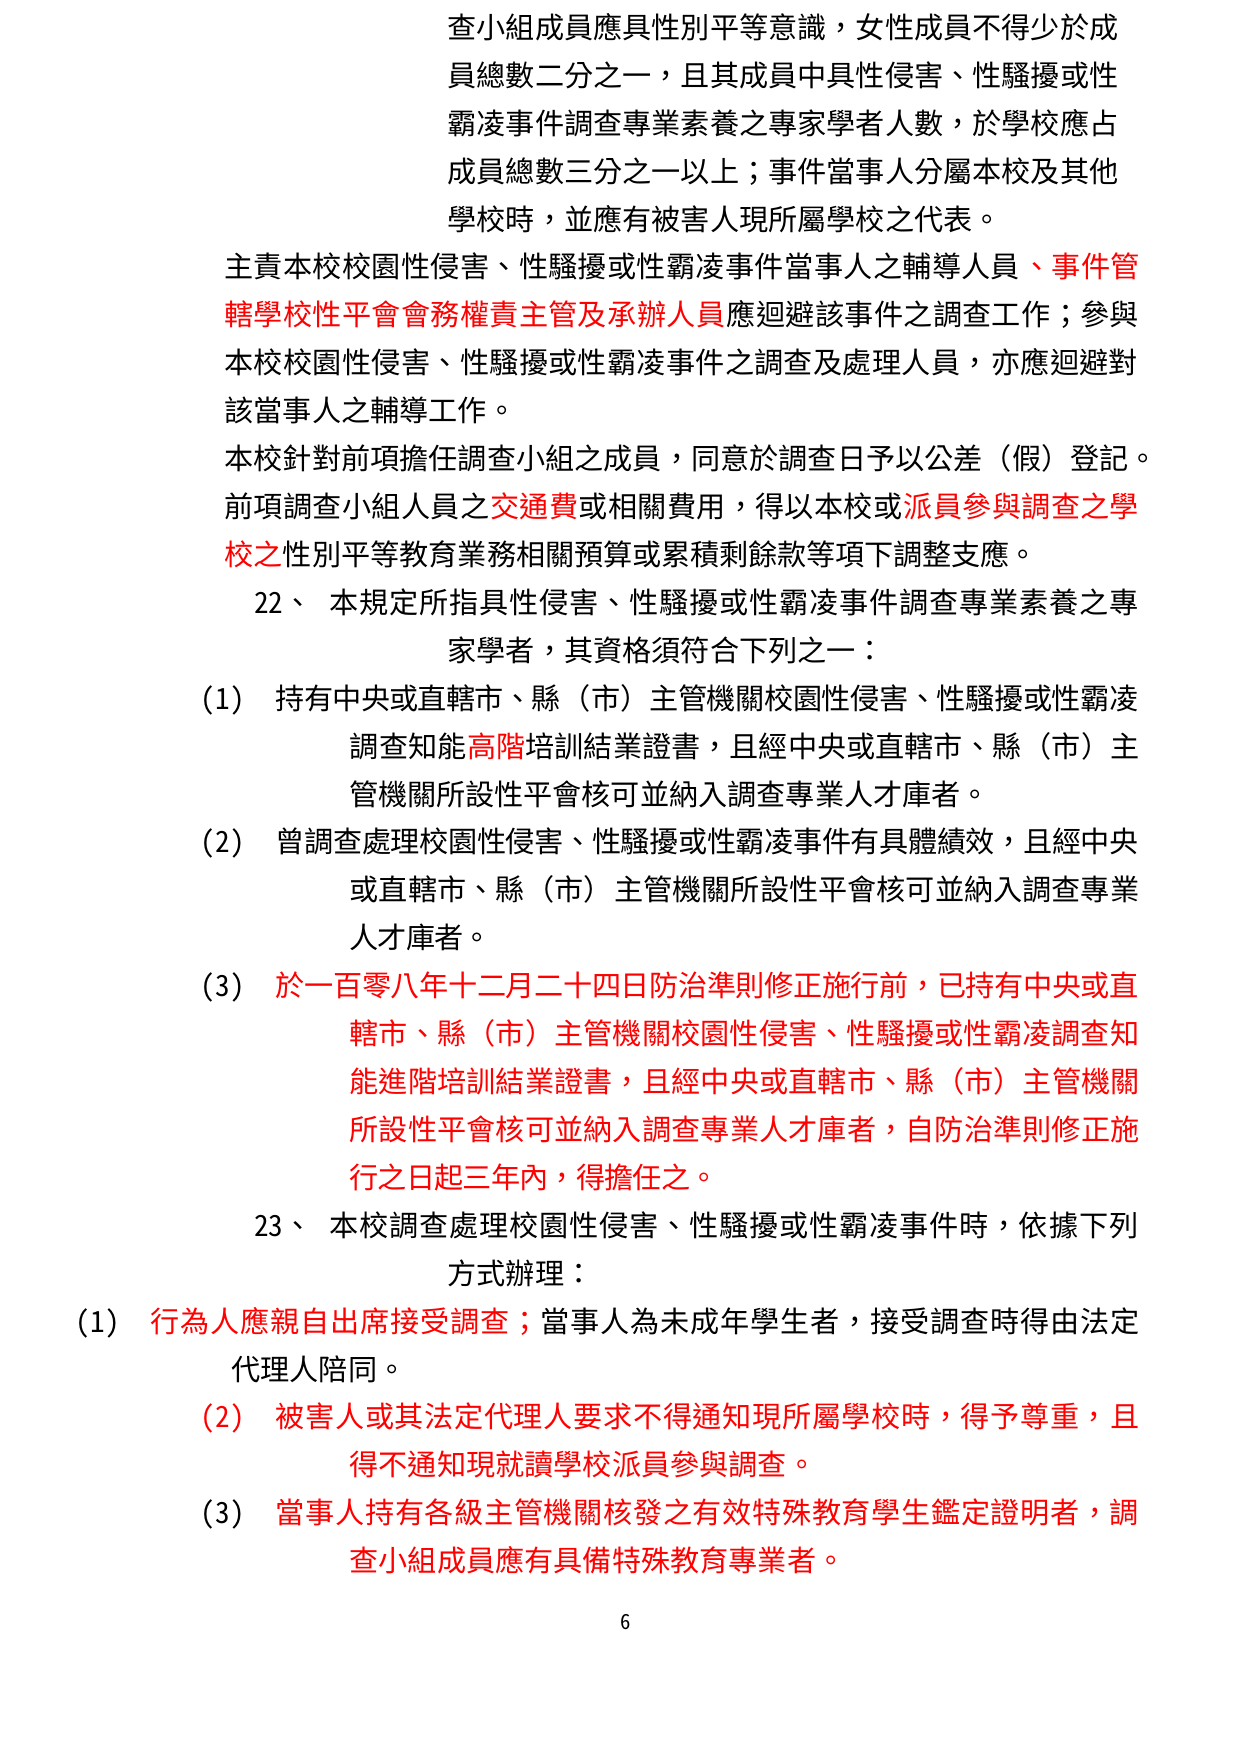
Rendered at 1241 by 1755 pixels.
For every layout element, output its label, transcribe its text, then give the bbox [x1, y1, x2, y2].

list 持有中央或直轄市、縣（市）主管機關校園性侵害、性騷擾或性霸凌調查知能高階培訓結業證書，且經中央或直轄市、縣（市）主管機關所設性平會核可並納入調查專業人才庫者。 [201, 671, 1140, 814]
list 本校之性平會處理校園性侵害、性騷擾或性霸凌事件時，得成立調查小組調查之。調查小組以三人或五人為原則，其成員之組成，依性平法第三十條第三項之規定：調查小組成員應具性別平等意識，女性成員不得少於成員總數二分之一，且其成員中具性侵害、性騷擾或性霸凌事件調查專業素養之專家學者人數，於學校應占成員總數三分之一以上；事件當事人分屬本校及其他學校時，並應有被害人現所屬學校之代表。 [254, 0, 1140, 239]
text 前項調查小組人員之交通費或相關費用，得以本校或派員參與調查之學校之性別平等教育業務相關預算或累積剩餘款等項下調整支應。 [224, 479, 1140, 575]
list 本校調查處理校園性侵害、性騷擾或性霸凌事件時，依據下列方式辦理： [254, 1198, 1140, 1294]
text 本校針對前項擔任調查小組之成員，同意於調查日予以公差（假）登記。 [224, 431, 1140, 479]
list 行為人應親自出席接受調查；當事人為未成年學生者，接受調查時得由法定代理人陪同。 [76, 1294, 1140, 1389]
list 曾調查處理校園性侵害、性騷擾或性霸凌事件有具體績效，且經中央或直轄市、縣（市）主管機關所設性平會核可並納入調查專業人才庫者。 [201, 814, 1140, 958]
list 於一百零八年十二月二十四日防治準則修正施行前，已持有中央或直轄市、縣（市）主管機關校園性侵害、性騷擾或性霸凌調查知能進階培訓結業證書，且經中央或直轄市、縣（市）主管機關所設性平會核可並納入調查專業人才庫者，自防治準則修正施行之日起三年內，得擔任之。 [201, 958, 1140, 1198]
list 被害人或其法定代理人要求不得通知現所屬學校時，得予尊重，且得不通知現就讀學校派員參與調查。 [201, 1389, 1140, 1485]
list 本規定所指具性侵害、性騷擾或性霸凌事件調查專業素養之專家學者，其資格須符合下列之一： [254, 575, 1140, 671]
text 主責本校校園性侵害、性騷擾或性霸凌事件當事人之輔導人員、事件管轄學校性平會會務權責主管及承辦人員應迴避該事件之調查工作；參與本校校園性侵害、性騷擾或性霸凌事件之調查及處理人員，亦應迴避對該當事人之輔導工作。 [224, 239, 1140, 431]
list 當事人持有各級主管機關核發之有效特殊教育學生鑑定證明者，調查小組成員應有具備特殊教育專業者。 [201, 1485, 1140, 1581]
